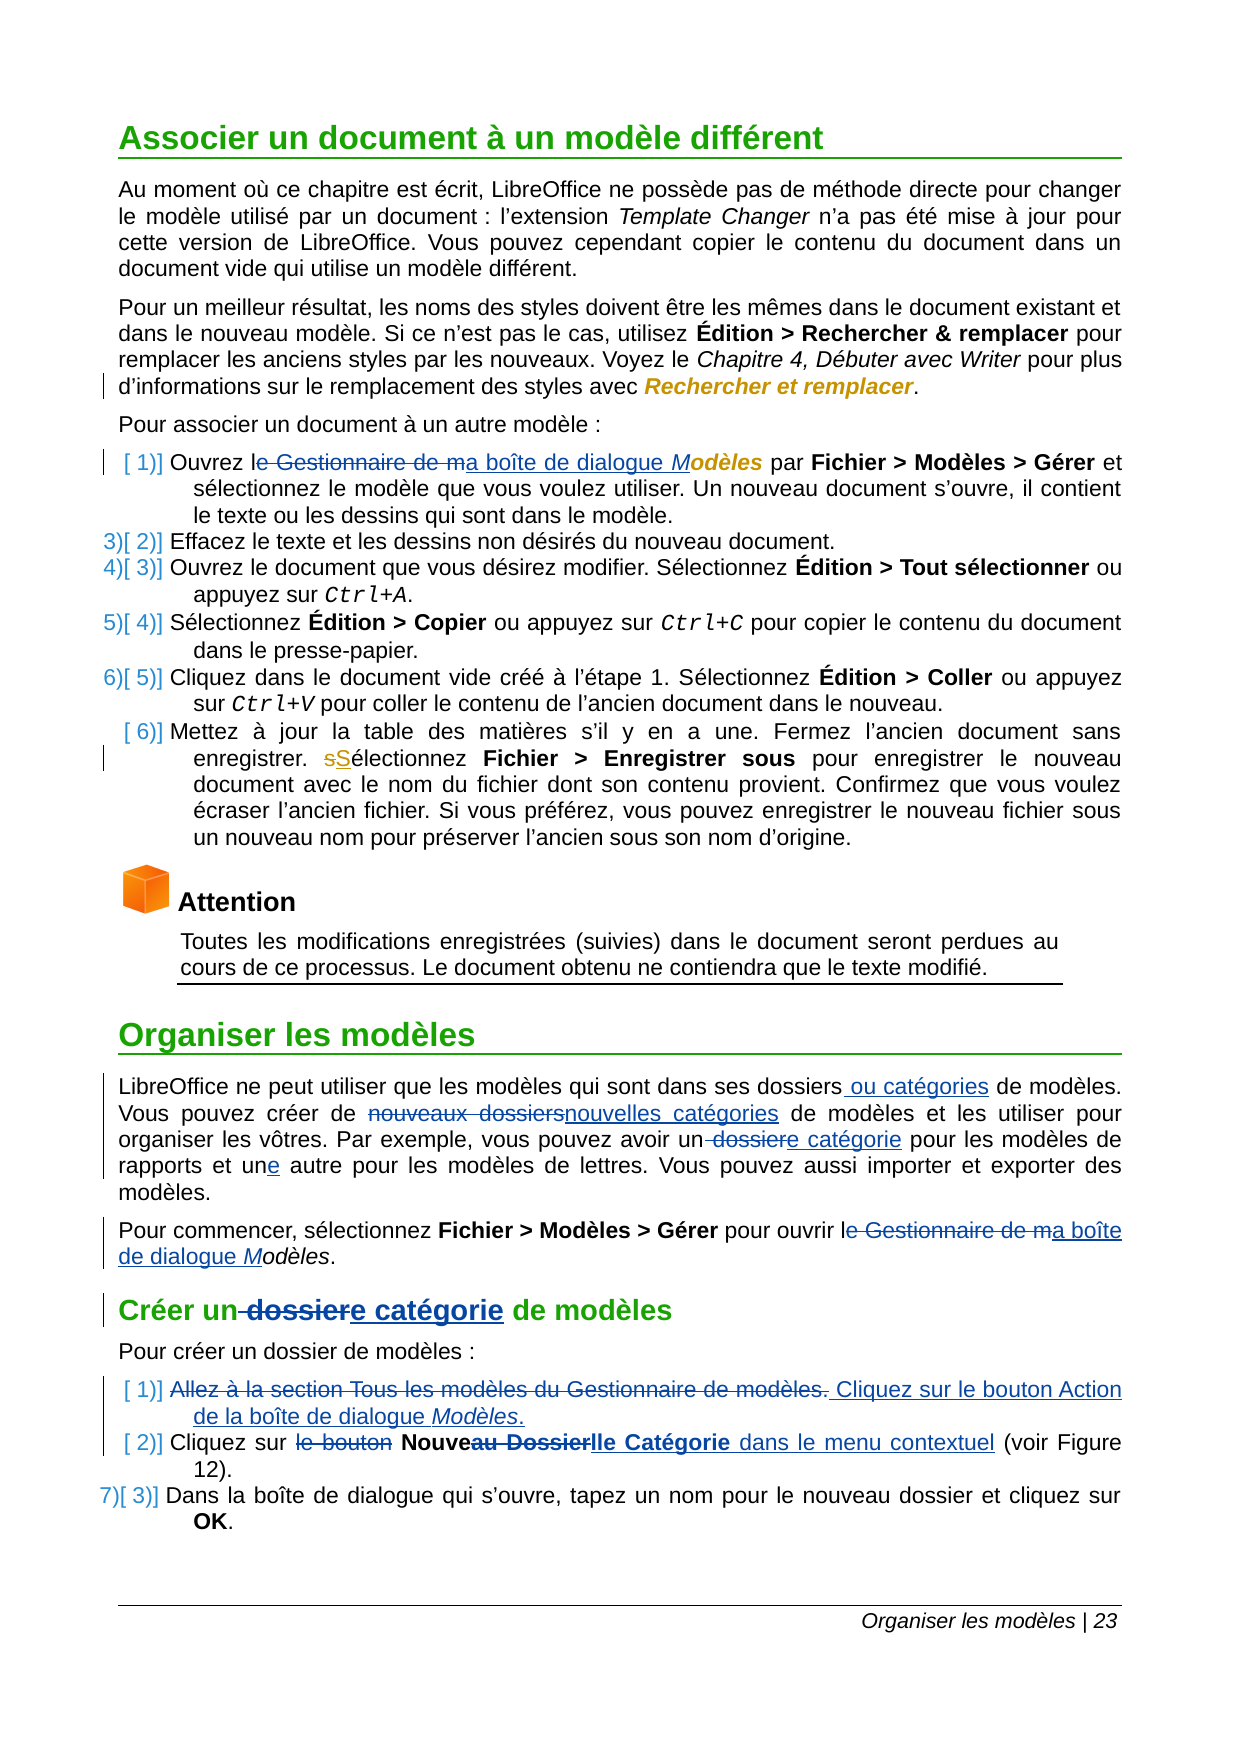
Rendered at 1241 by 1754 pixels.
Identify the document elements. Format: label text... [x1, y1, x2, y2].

subtitle Créer une catégorie de modèles [118, 1293, 1122, 1327]
list Effacez le texte et les dessins non désirés du nouveau document. [169, 528, 1122, 554]
list Cliquez dans le document vide créé à l’étape 1. Sélectionnez Édition > Coller ou appuyez sur Ctrl+V pour coller le contenu de l’ancien document dans le nouveau. [169, 664, 1122, 718]
text LibreOffice ne peut utiliser que les modèles qui sont dans ses dossiers ou catégories de modèles. Vous pouvez créer de nouvelles catégories de modèles et les utiliser pour organiser les vôtres. Par exemple, vous pouvez avoir une catégorie pour les modèles de rapports et une autre pour les modèles de lettres. Vous pouvez aussi importer et exporter des modèles. [118, 1073, 1122, 1205]
list Ouvrez le document que vous désirez modifier. Sélectionnez Édition > Tout sélectionner ou appuyez sur Ctrl+A. [169, 554, 1122, 609]
text Pour commencer, sélectionnez Fichier > Modèles > Gérer pour ouvrir la boîte de dialogue Modèles. [118, 1217, 1122, 1269]
list Mettez à jour la table des matières s’il y en a une. Fermez l’ancien document sans enregistrer. Sélectionnez Fichier > Enregistrer sous pour enregistrer le nouveau document avec le nom du fichier dont son contenu provient. Confirmez que vous voulez écraser l’ancien fichier. Si vous préférez, vous pouvez enregistrer le nouveau fichier sous un nouveau nom pour préserver l’ancien sous son nom d’origine. [169, 718, 1122, 850]
list Cliquez sur Nouvelle Catégorie dans le menu contextuel (voir Figure 12). [169, 1429, 1122, 1482]
subtitle Attention [118, 862, 1122, 917]
text Pour créer un dossier de modèles : [118, 1338, 1122, 1365]
subtitle Associer un document à un modèle différent [118, 118, 1122, 157]
list Dans la boîte de dialogue qui s’ouvre, tapez un nom pour le nouveau dossier et cliquez sur OK. [165, 1482, 1122, 1534]
list Sélectionnez Édition > Copier ou appuyez sur Ctrl+C pour copier le contenu du document dans le presse-papier. [169, 609, 1122, 664]
list Cliquez sur le bouton Action de la boîte de dialogue Modèles. [169, 1376, 1122, 1429]
text Pour un meilleur résultat, les noms des styles doivent être les mêmes dans le document existant et dans le nouveau modèle. Si ce n’est pas le cas, utilisez Édition > Rechercher & remplacer pour remplacer les anciens styles par les nouveaux. Voyez le Chapitre 4, Débuter avec Writer pour plus d’informations sur le remplacement des styles avec Rechercher et remplacer. [118, 293, 1122, 399]
subtitle Organiser les modèles [118, 1015, 1122, 1053]
text Pour associer un document à un autre modèle : [118, 411, 1122, 437]
text Toutes les modifications enregistrées (suivies) dans le document seront perdues au cours de ce processus. Le document obtenu ne contiendra que le texte modifié. [177, 924, 1063, 983]
text Au moment où ce chapitre est écrit, LibreOffice ne possède pas de méthode directe pour changer le modèle utilisé par un document : l’extension Template Changer n’a pas été mise à jour pour cette version de LibreOffice. Vous pouvez cependant copier le contenu du document dans un document vide qui utilise un modèle différent. [118, 176, 1122, 282]
picture [119, 862, 173, 916]
list Ouvrez la boîte de dialogue Modèles par Fichier > Modèles > Gérer et sélectionnez le modèle que vous voulez utiliser. Un nouveau document s’ouvre, il contient le texte ou les dessins qui sont dans le modèle. [169, 449, 1122, 528]
